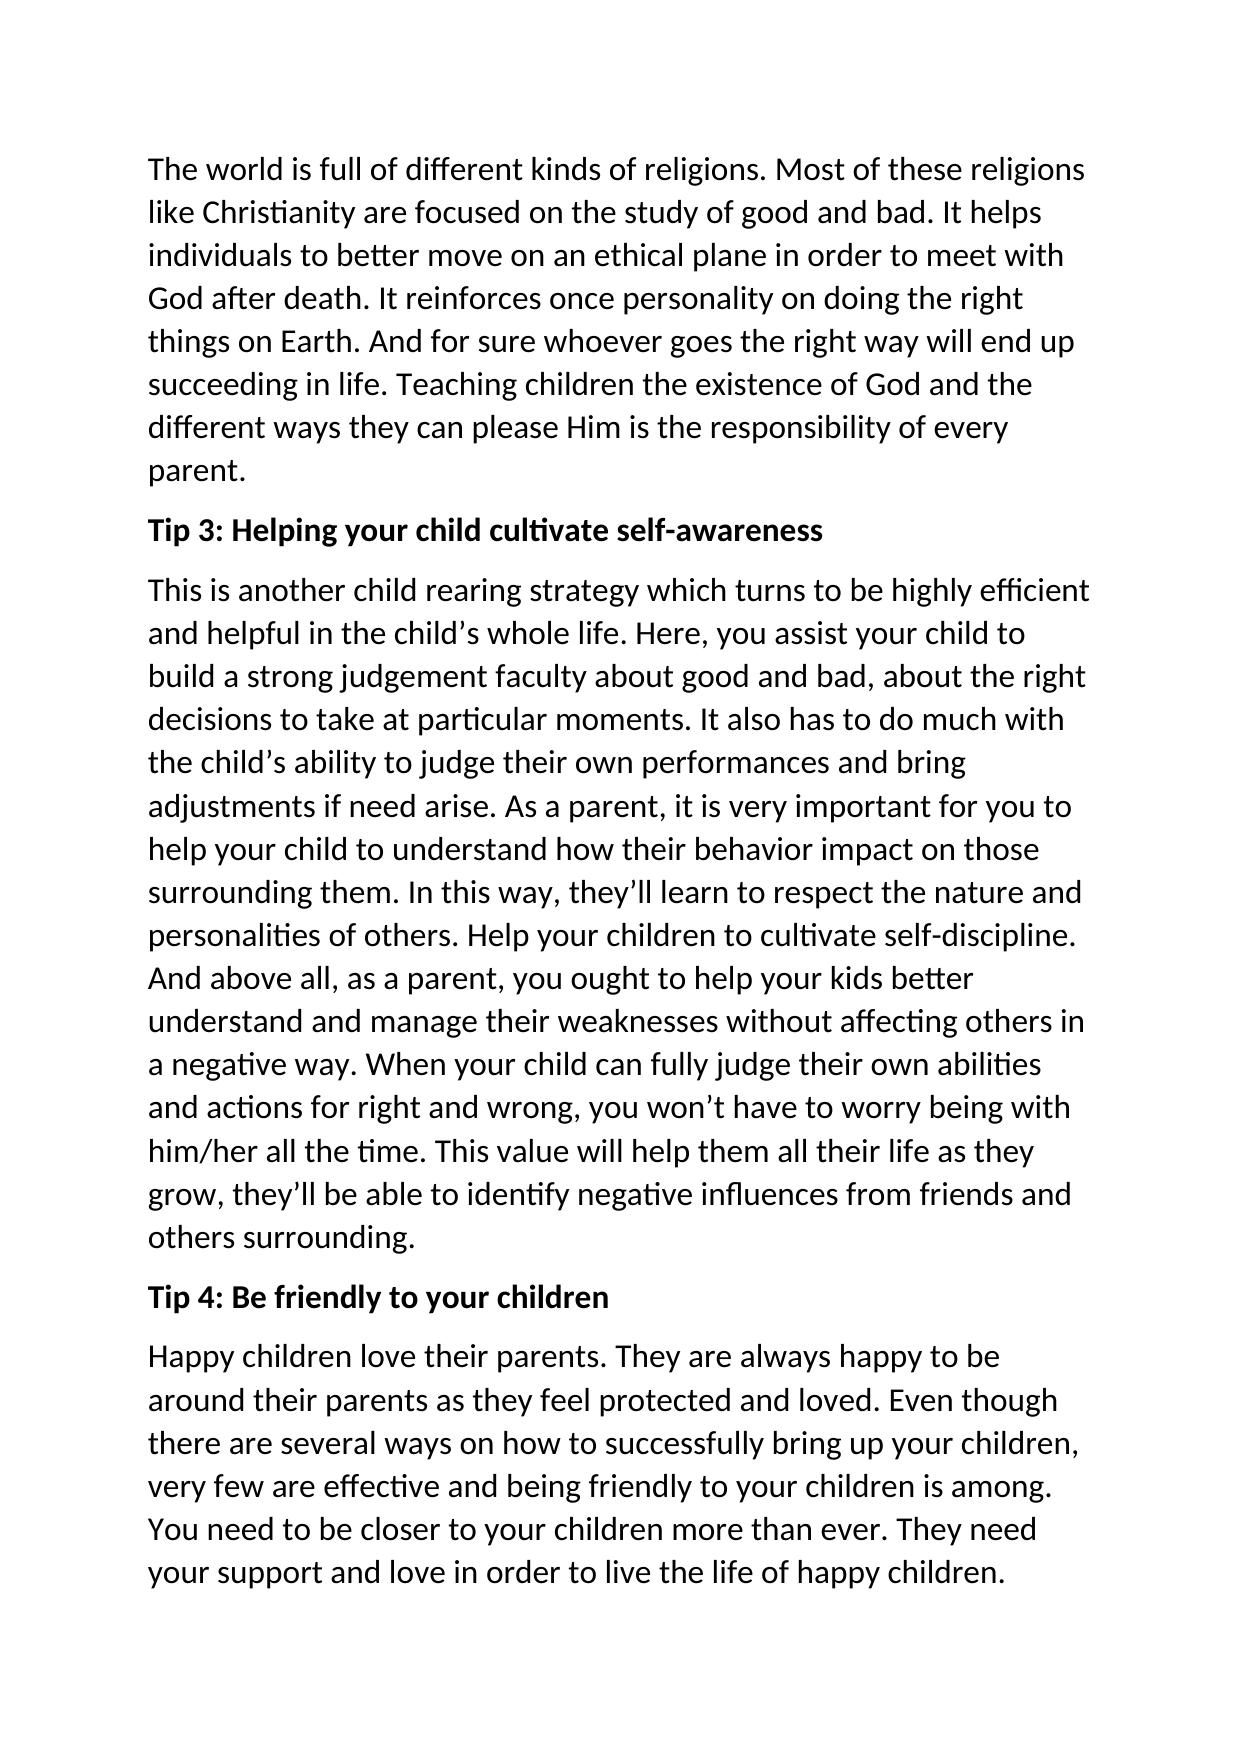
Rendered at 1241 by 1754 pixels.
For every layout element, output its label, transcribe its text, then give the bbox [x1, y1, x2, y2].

text Tip 3: Helping your child cultivate self-awareness [148, 509, 1093, 550]
text Happy children love their parents. They are always happy to be around their parents as they feel protected and loved. Even though there are several ways on how to successfully bring up your children, very few are effective and being friendly to your children is among. You need to be closer to your children more than ever. They need your support and love in order to live the life of happy children. [148, 1336, 1093, 1592]
text This is another child rearing strategy which turns to be highly efficient and helpful in the child’s whole life. Here, you assist your child to build a strong judgement faculty about good and bad, about the right decisions to take at particular moments. It also has to do much with the child’s ability to judge their own performances and bring adjustments if need arise. As a parent, it is very important for you to help your child to understand how their behavior impact on those surrounding them. In this way, they’ll learn to respect the nature and personalities of others. Help your children to cultivate self-discipline. And above all, as a parent, you ought to help your kids better understand and manage their weaknesses without affecting others in a negative way. When your child can fully judge their own abilities and actions for right and wrong, you won’t have to worry being with him/her all the time. This value will help them all their life as they grow, they’ll be able to identify negative influences from friends and others surrounding. [148, 569, 1093, 1257]
text Tip 4: Be friendly to your children [148, 1276, 1093, 1316]
text The world is full of different kinds of religions. Most of these religions like Christianity are focused on the study of good and bad. It helps individuals to better move on an ethical plane in order to meet with God after death. It reinforces once personality on doing the right things on Earth. And for sure whoever goes the right way will end up succeeding in life. Teaching children the existence of God and the different ways they can please Him is the responsibility of every parent. [148, 148, 1093, 490]
